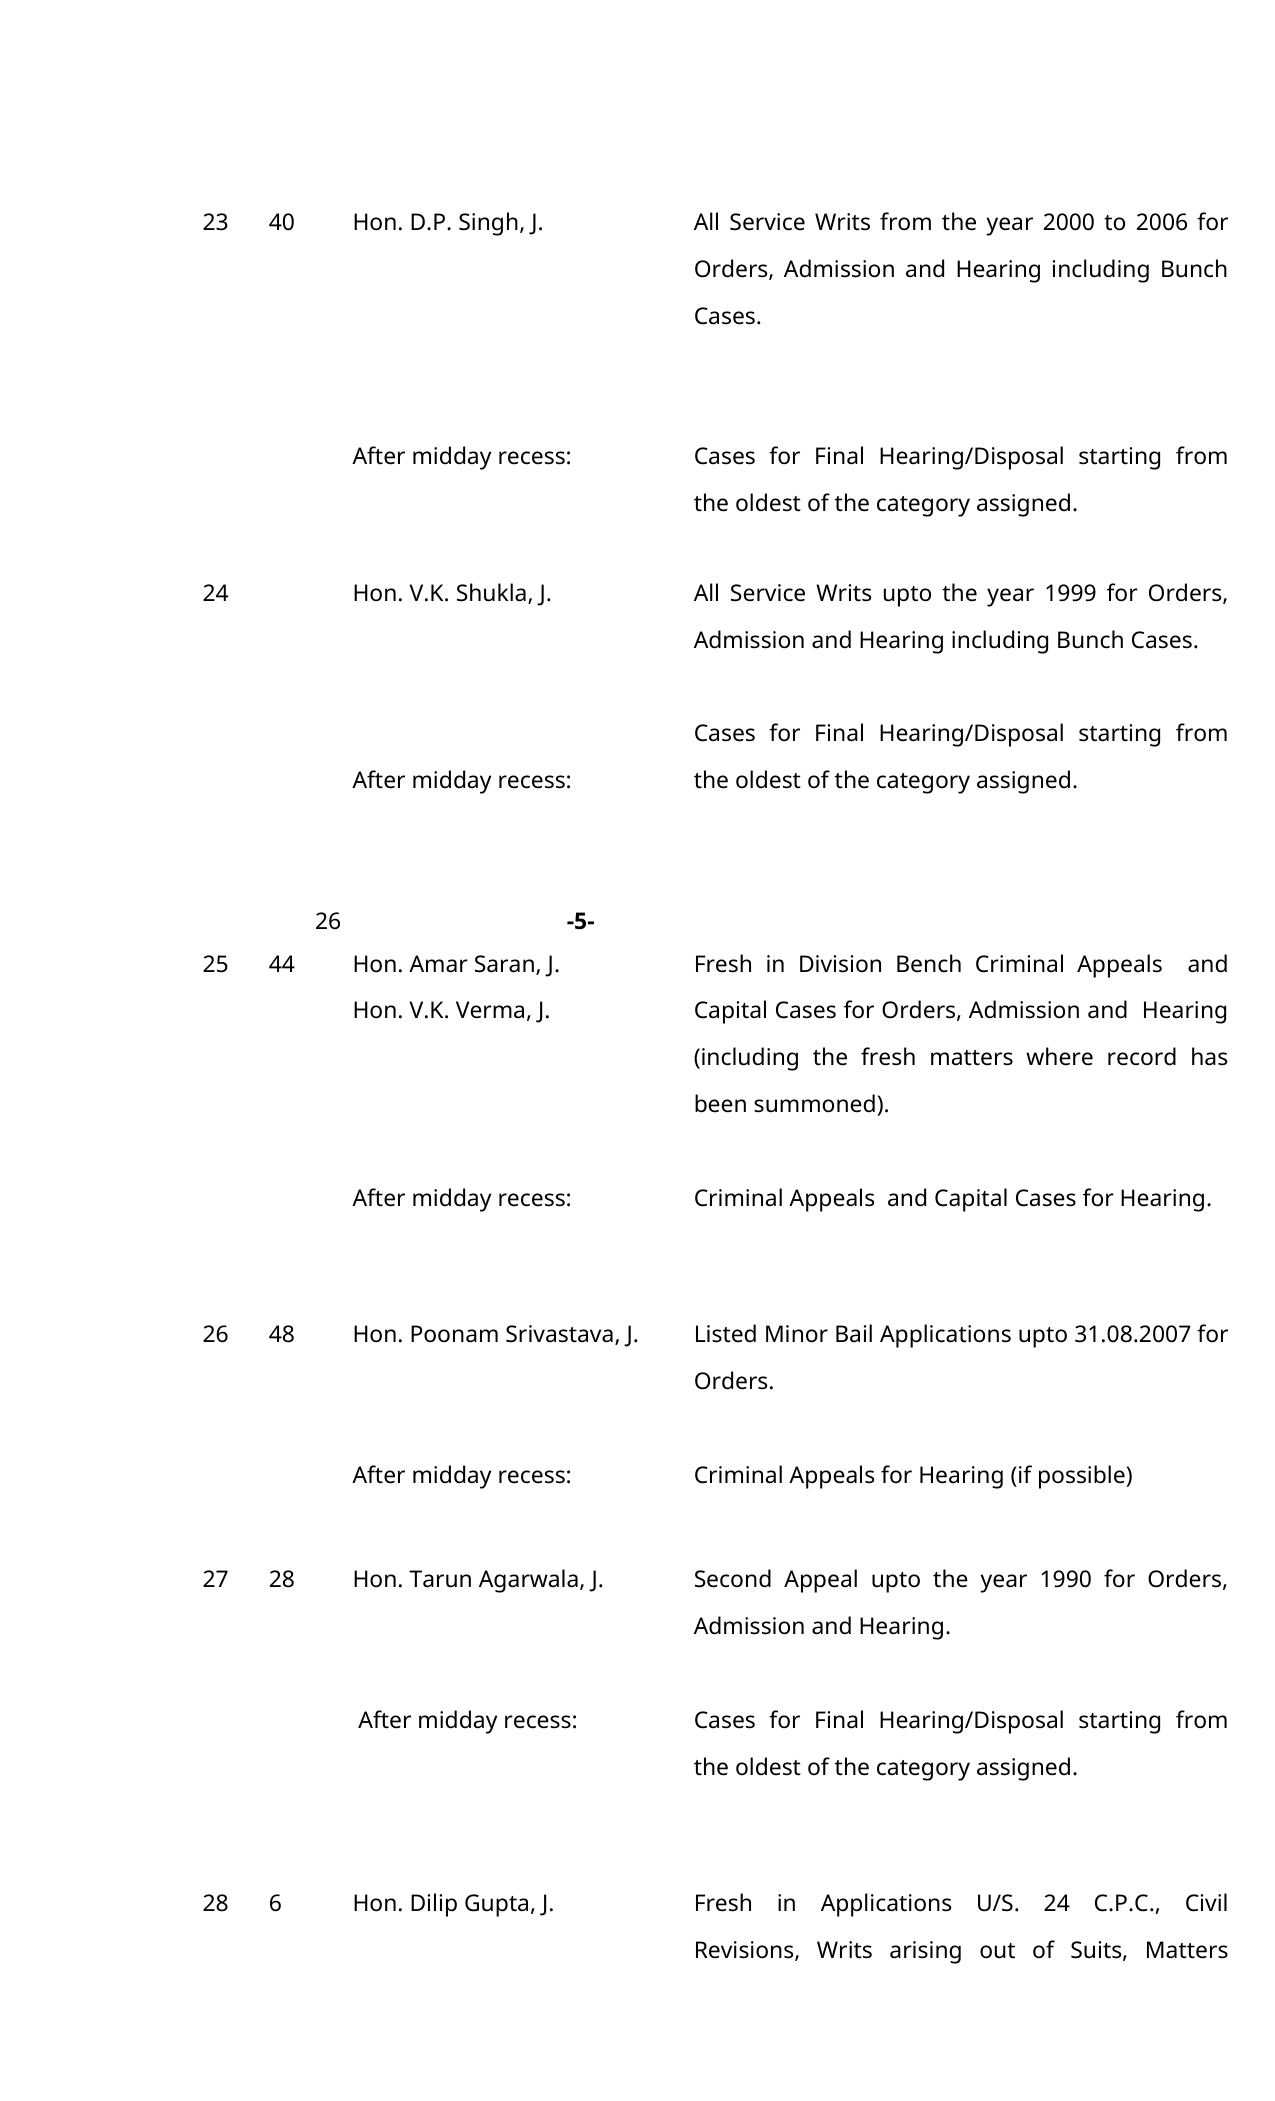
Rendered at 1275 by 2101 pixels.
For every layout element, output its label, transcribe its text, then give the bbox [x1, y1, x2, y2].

table_cell 27 [196, 1557, 263, 1881]
table_cell 28 [263, 1557, 347, 1881]
table_cell 40 [263, 200, 347, 571]
table_cell All Service Writs from the year 2000 to 2006 for Orders, Admission and Hearing including Bunch Cases. Cases for Final Hearing/Disposal starting from the oldest of the category assigned. [688, 200, 1235, 571]
table_cell All Service Writs upto the year 1999 for Orders, Admission and Hearing including Bunch Cases. Cases for Final Hearing/Disposal starting from the oldest of the category assigned. [688, 571, 1235, 942]
table_cell 6 [263, 1881, 347, 1971]
table_cell Hon. V.K. Shukla, J. After midday recess: -5- [347, 571, 688, 942]
table_cell 23 [196, 200, 263, 571]
table_cell Hon. Poonam Srivastava, J. After midday recess: [347, 1313, 688, 1557]
table_cell 26 [196, 1313, 263, 1557]
table_cell Fresh in Applications U/S. 24 C.P.C., Civil Revisions, Writs arising out of Suits, Matters [688, 1881, 1235, 1971]
table_cell Hon. Amar Saran, J. Hon. V.K. Verma, J. After midday recess: [347, 942, 688, 1313]
table_cell Hon. D.P. Singh, J. After midday recess: [347, 200, 688, 571]
table_cell 26 [263, 571, 347, 942]
table_cell Fresh in Division Bench Criminal Appeals and Capital Cases for Orders, Admission and Hearing (including the fresh matters where record has been summoned). Criminal Appeals and Capital Cases for Hearing. [688, 942, 1235, 1313]
table_cell [263, 158, 347, 200]
table_cell [347, 158, 688, 200]
table_cell Hon. Tarun Agarwala, J. After midday recess: [347, 1557, 688, 1881]
table_cell 24 [196, 571, 263, 942]
table_cell Hon. Dilip Gupta, J. [347, 1881, 688, 1971]
table_cell [196, 158, 263, 200]
table_cell 25 [196, 942, 263, 1313]
table_cell [688, 158, 1235, 200]
table_cell 48 [263, 1313, 347, 1557]
table_cell Second Appeal upto the year 1990 for Orders, Admission and Hearing. Cases for Final Hearing/Disposal starting from the oldest of the category assigned. [688, 1557, 1235, 1881]
table_cell 44 [263, 942, 347, 1313]
table_cell Listed Minor Bail Applications upto 31.08.2007 for Orders. Criminal Appeals for Hearing (if possible) [688, 1313, 1235, 1557]
table_cell 28 [196, 1881, 263, 1971]
